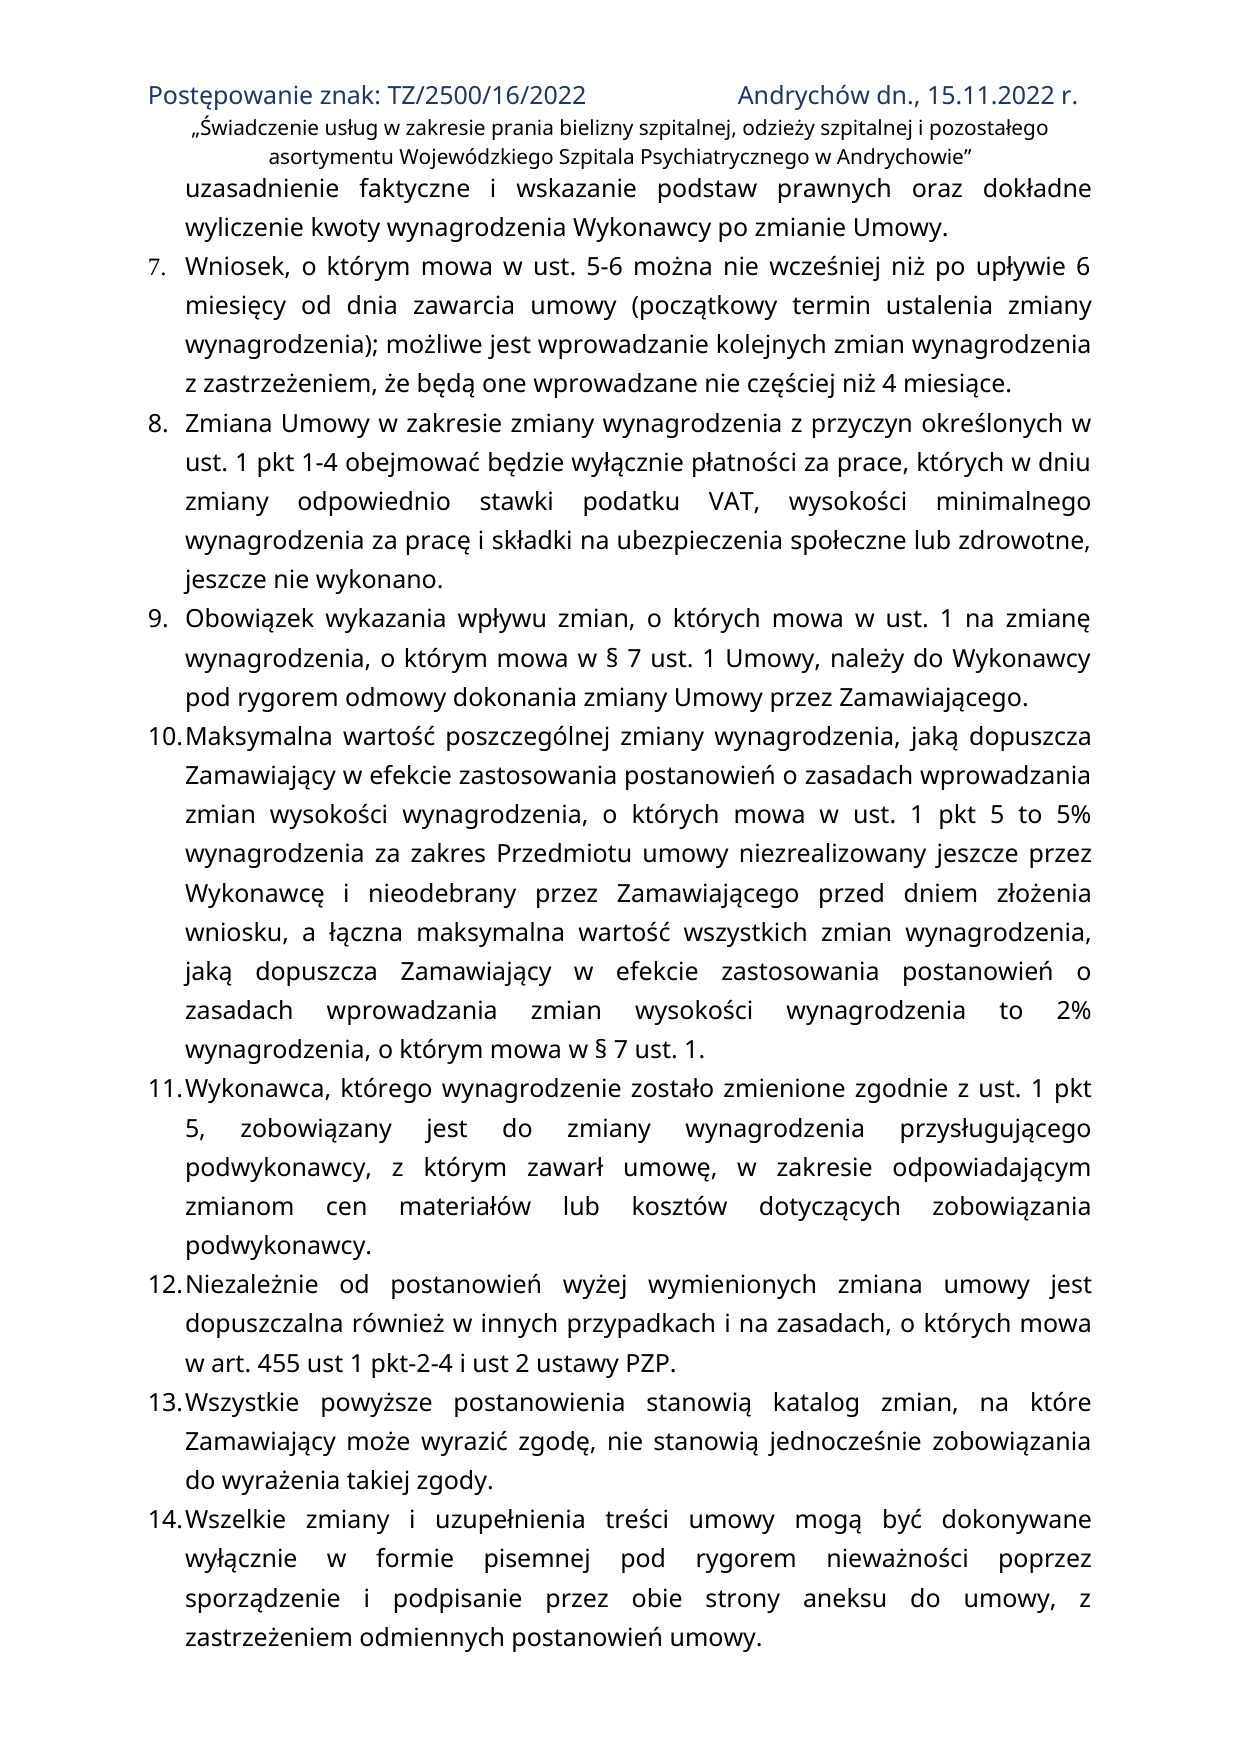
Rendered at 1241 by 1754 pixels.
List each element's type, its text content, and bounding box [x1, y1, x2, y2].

list Wszystkie powyższe postanowienia stanowią katalog zmian, na które Zamawiający może wyrazić zgodę, nie stanowią jednocześnie zobowiązania do wyrażenia takiej zgody. [148, 1384, 1093, 1497]
list Wykonawca, którego wynagrodzenie zostało zmienione zgodnie z ust. 1 pkt 5, zobowiązany jest do zmiany wynagrodzenia przysługującego podwykonawcy, z którym zawarł umowę, w zakresie odpowiadającym zmianom cen materiałów lub kosztów dotyczących zobowiązania podwykonawcy. [148, 1071, 1093, 1262]
list Maksymalna wartość poszczególnej zmiany wynagrodzenia, jaką dopuszcza Zamawiający w efekcie zastosowania postanowień o zasadach wprowadzania zmian wysokości wynagrodzenia, o których mowa w ust. 1 pkt 5 to 5% wynagrodzenia za zakres Przedmiotu umowy niezrealizowany jeszcze przez Wykonawcę i nieodebrany przez Zamawiającego przed dniem złożenia wniosku, a łączna maksymalna wartość wszystkich zmian wynagrodzenia, jaką dopuszcza Zamawiający w efekcie zastosowania postanowień o zasadach wprowadzania zmian wysokości wynagrodzenia to 2% wynagrodzenia, o którym mowa w § 7 ust. 1. [148, 718, 1093, 1066]
list uzasadnienie faktyczne i wskazanie podstaw prawnych oraz dokładne wyliczenie kwoty wynagrodzenia Wykonawcy po zmianie Umowy. [148, 170, 1093, 243]
list Obowiązek wykazania wpływu zmian, o których mowa w ust. 1 na zmianę wynagrodzenia, o którym mowa w § 7 ust. 1 Umowy, należy do Wykonawcy pod rygorem odmowy dokonania zmiany Umowy przez Zamawiającego. [148, 601, 1093, 713]
list Niezależnie od postanowień wyżej wymienionych zmiana umowy jest dopuszczalna również w innych przypadkach i na zasadach, o których mowa w art. 455 ust 1 pkt-2-4 i ust 2 ustawy PZP. [148, 1267, 1093, 1379]
list Zmiana Umowy w zakresie zmiany wynagrodzenia z przyczyn określonych w ust. 1 pkt 1-4 obejmować będzie wyłącznie płatności za prace, których w dniu zmiany odpowiednio stawki podatku VAT, wysokości minimalnego wynagrodzenia za pracę i składki na ubezpieczenia społeczne lub zdrowotne, jeszcze nie wykonano. [148, 405, 1093, 596]
list Wszelkie zmiany i uzupełnienia treści umowy mogą być dokonywane wyłącznie w formie pisemnej pod rygorem nieważności poprzez sporządzenie i podpisanie przez obie strony aneksu do umowy, z zastrzeżeniem odmiennych postanowień umowy. [148, 1502, 1093, 1653]
list Wniosek, o którym mowa w ust. 5-6 można nie wcześniej niż po upływie 6 miesięcy od dnia zawarcia umowy (początkowy termin ustalenia zmiany wynagrodzenia); możliwe jest wprowadzanie kolejnych zmian wynagrodzenia z zastrzeżeniem, że będą one wprowadzane nie częściej niż 4 miesiące. [148, 248, 1093, 400]
